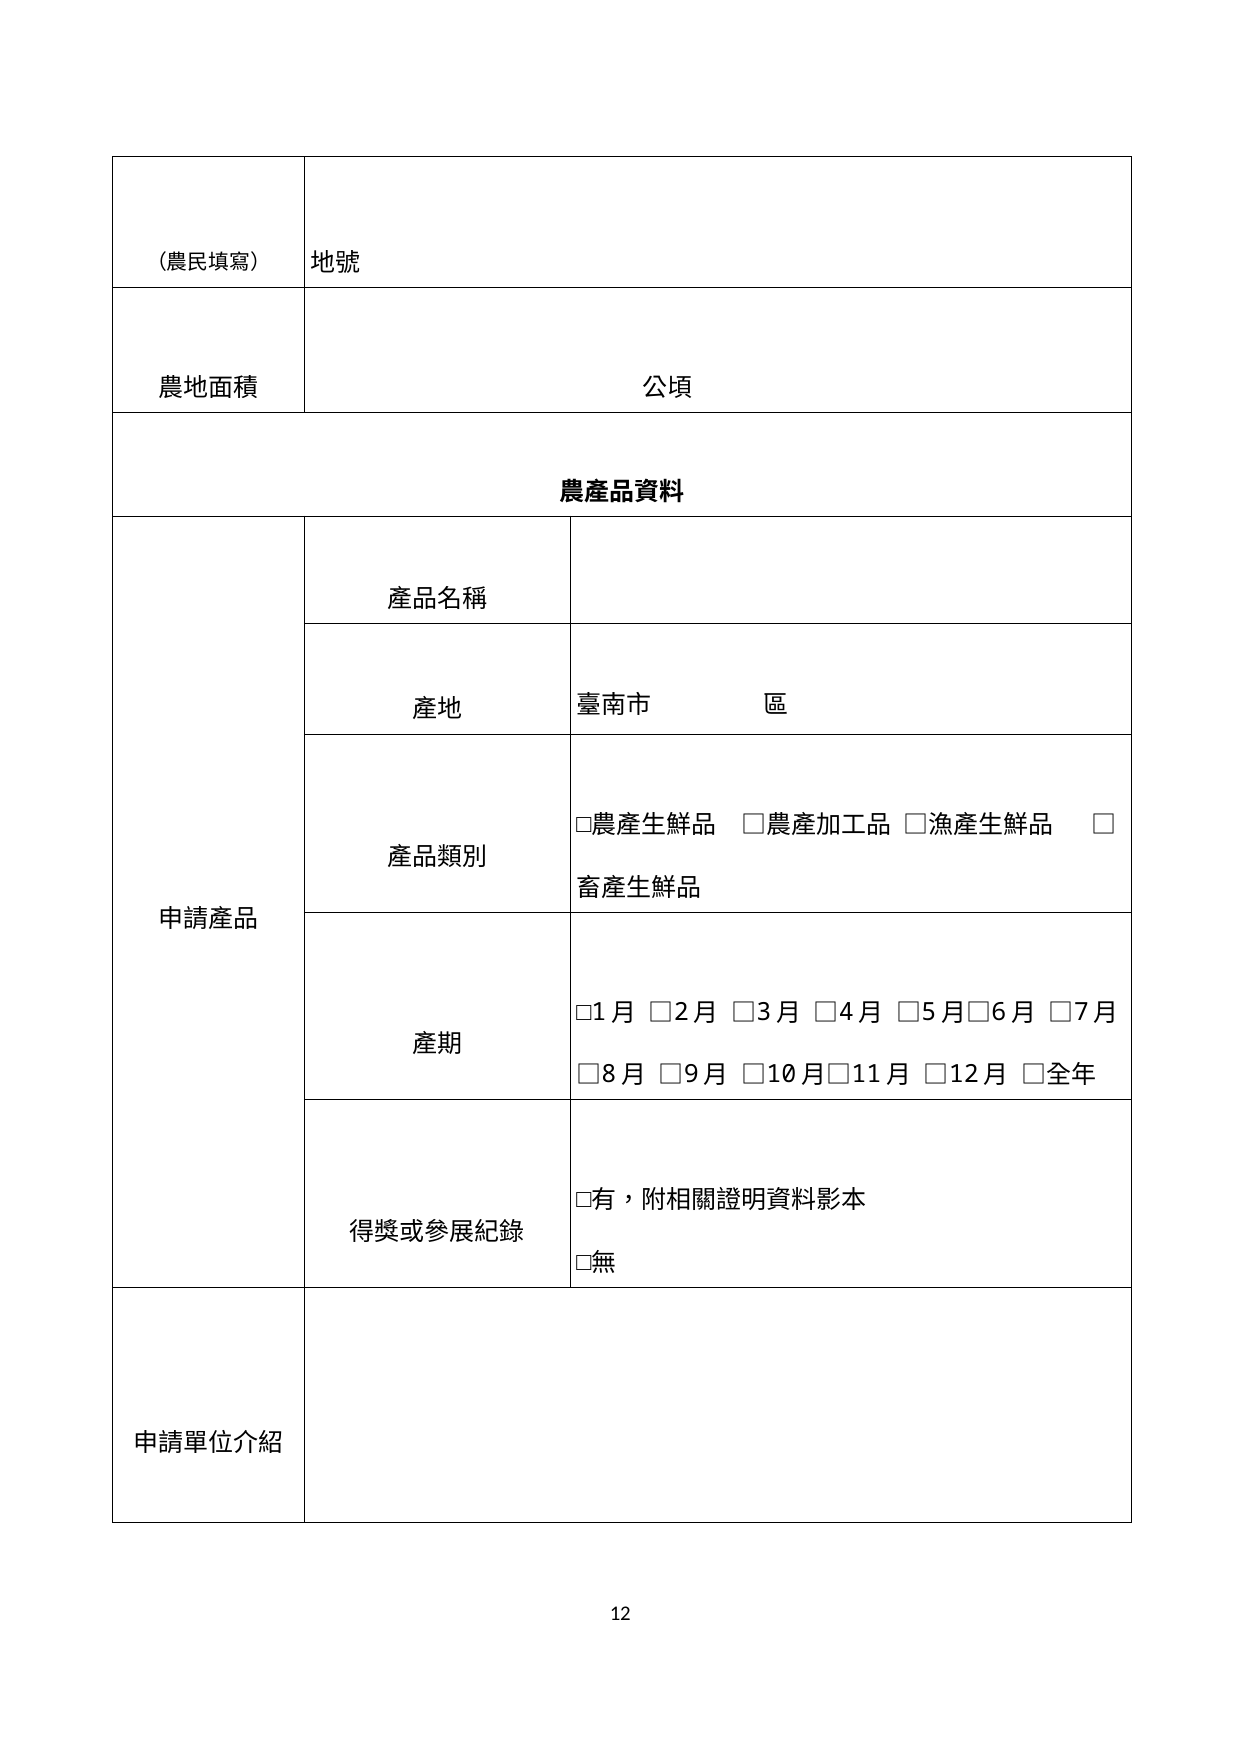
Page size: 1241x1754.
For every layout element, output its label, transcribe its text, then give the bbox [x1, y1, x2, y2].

table_cell 農產品資料 [113, 413, 1131, 516]
table_cell 產品類別 [305, 735, 570, 912]
table_cell 得獎或參展紀錄 [305, 1100, 570, 1287]
table_cell 地號 [305, 157, 1131, 287]
table_cell □有，附相關證明資料影本 □無 [571, 1100, 1131, 1287]
table_cell [571, 517, 1131, 623]
table_cell 農地面積 [113, 288, 304, 412]
table_cell （農民填寫） [113, 157, 304, 287]
table_cell 產品名稱 [305, 517, 570, 623]
table_cell 產期 [305, 913, 570, 1099]
table_cell 臺南市 區 [571, 624, 1131, 733]
table_cell 公頃 [305, 288, 1131, 412]
table_cell 申請產品 [113, 517, 304, 1287]
table_cell 申請單位介紹 [113, 1288, 304, 1522]
table_cell 產地 [305, 624, 570, 733]
table_cell □農產生鮮品 □農產加工品 □漁產生鮮品 □畜產生鮮品 [571, 735, 1131, 912]
table_cell □1月 □2月 □3月 □4月 □5月□6月 □7月 □8月 □9月 □10月□11月 □12月 □全年 [571, 913, 1131, 1099]
table_cell [305, 1288, 1131, 1522]
